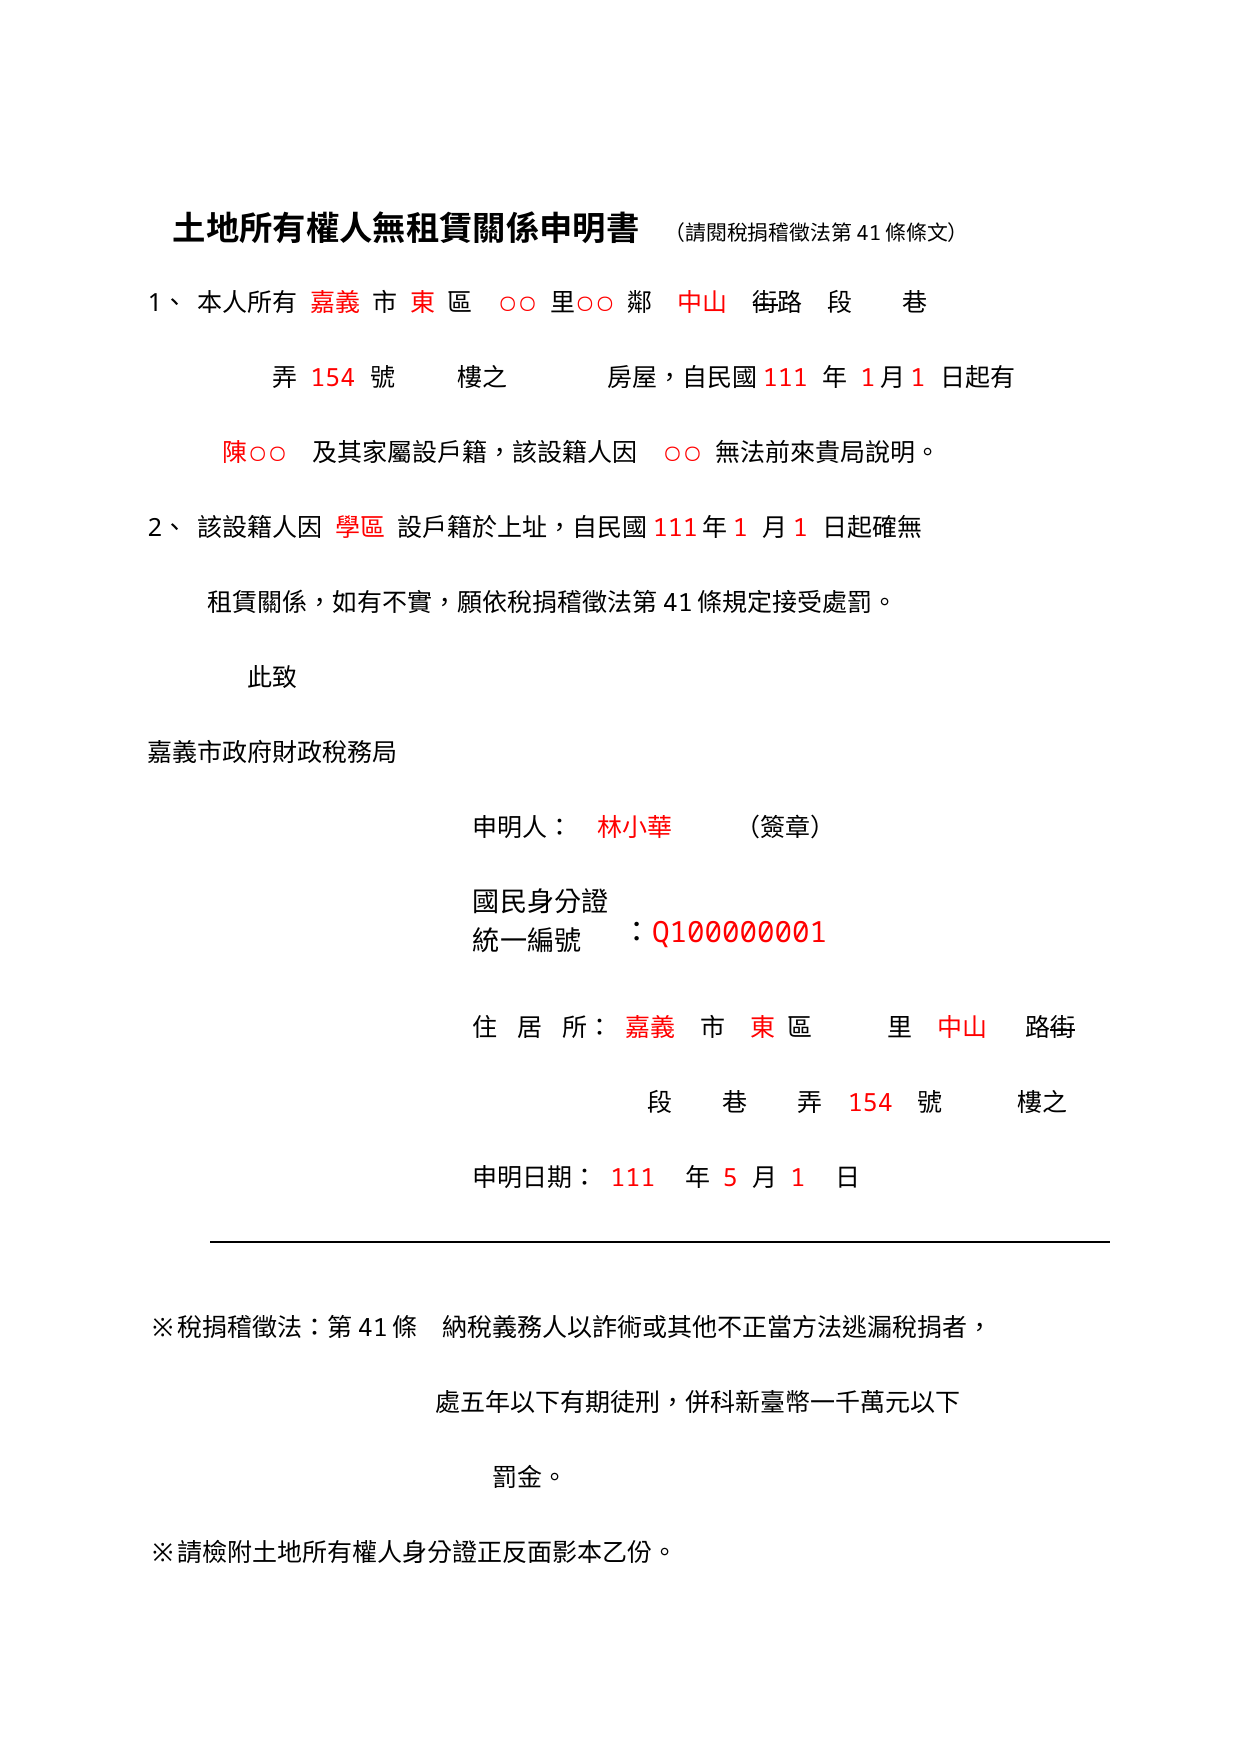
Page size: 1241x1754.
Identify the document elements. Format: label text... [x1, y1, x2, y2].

text ※稅捐稽徵法：第41條 納稅義務人以詐術或其他不正當方法逃漏稅捐者， [148, 1284, 1092, 1346]
text 申明日期： 111 年 5 月 1 日 [148, 1134, 1092, 1196]
text 申明人： 林小華 （簽章） [148, 784, 1092, 846]
text 罰金。 [148, 1434, 1092, 1496]
text 住 居 所： 嘉義 市 東 區 里 中山 路街 [148, 984, 1092, 1046]
text 弄 154 號 樓之 房屋，自民國111 年 1月1 日起有 [148, 334, 1092, 396]
text 國民身分證統一編號 ：Q100000001 [148, 846, 1092, 971]
text 土地所有權人無租賃關係申明書 （請閱稅捐稽徵法第41條條文） [148, 184, 1092, 246]
text 段 巷 弄 154 號 樓之 [148, 1059, 1092, 1121]
text 此致 [148, 634, 1092, 696]
text 租賃關係，如有不實，願依稅捐稽徵法第41條規定接受處罰。 [148, 559, 1092, 621]
text 陳 及其家屬設戶籍，該設籍人因  無法前來貴局說明。 [148, 409, 1092, 471]
list 該設籍人因 學區 設戶籍於上址，自民國111年1 月1 日起確無 [148, 484, 1092, 546]
list 本人所有 嘉義 市 東 區  里 鄰 中山 街路 段 巷 [148, 259, 1092, 321]
text 嘉義市政府財政稅務局 [148, 709, 1092, 771]
text ※請檢附土地所有權人身分證正反面影本乙份。 [148, 1509, 1092, 1571]
text 處五年以下有期徒刑，併科新臺幣一千萬元以下 [148, 1359, 1092, 1421]
